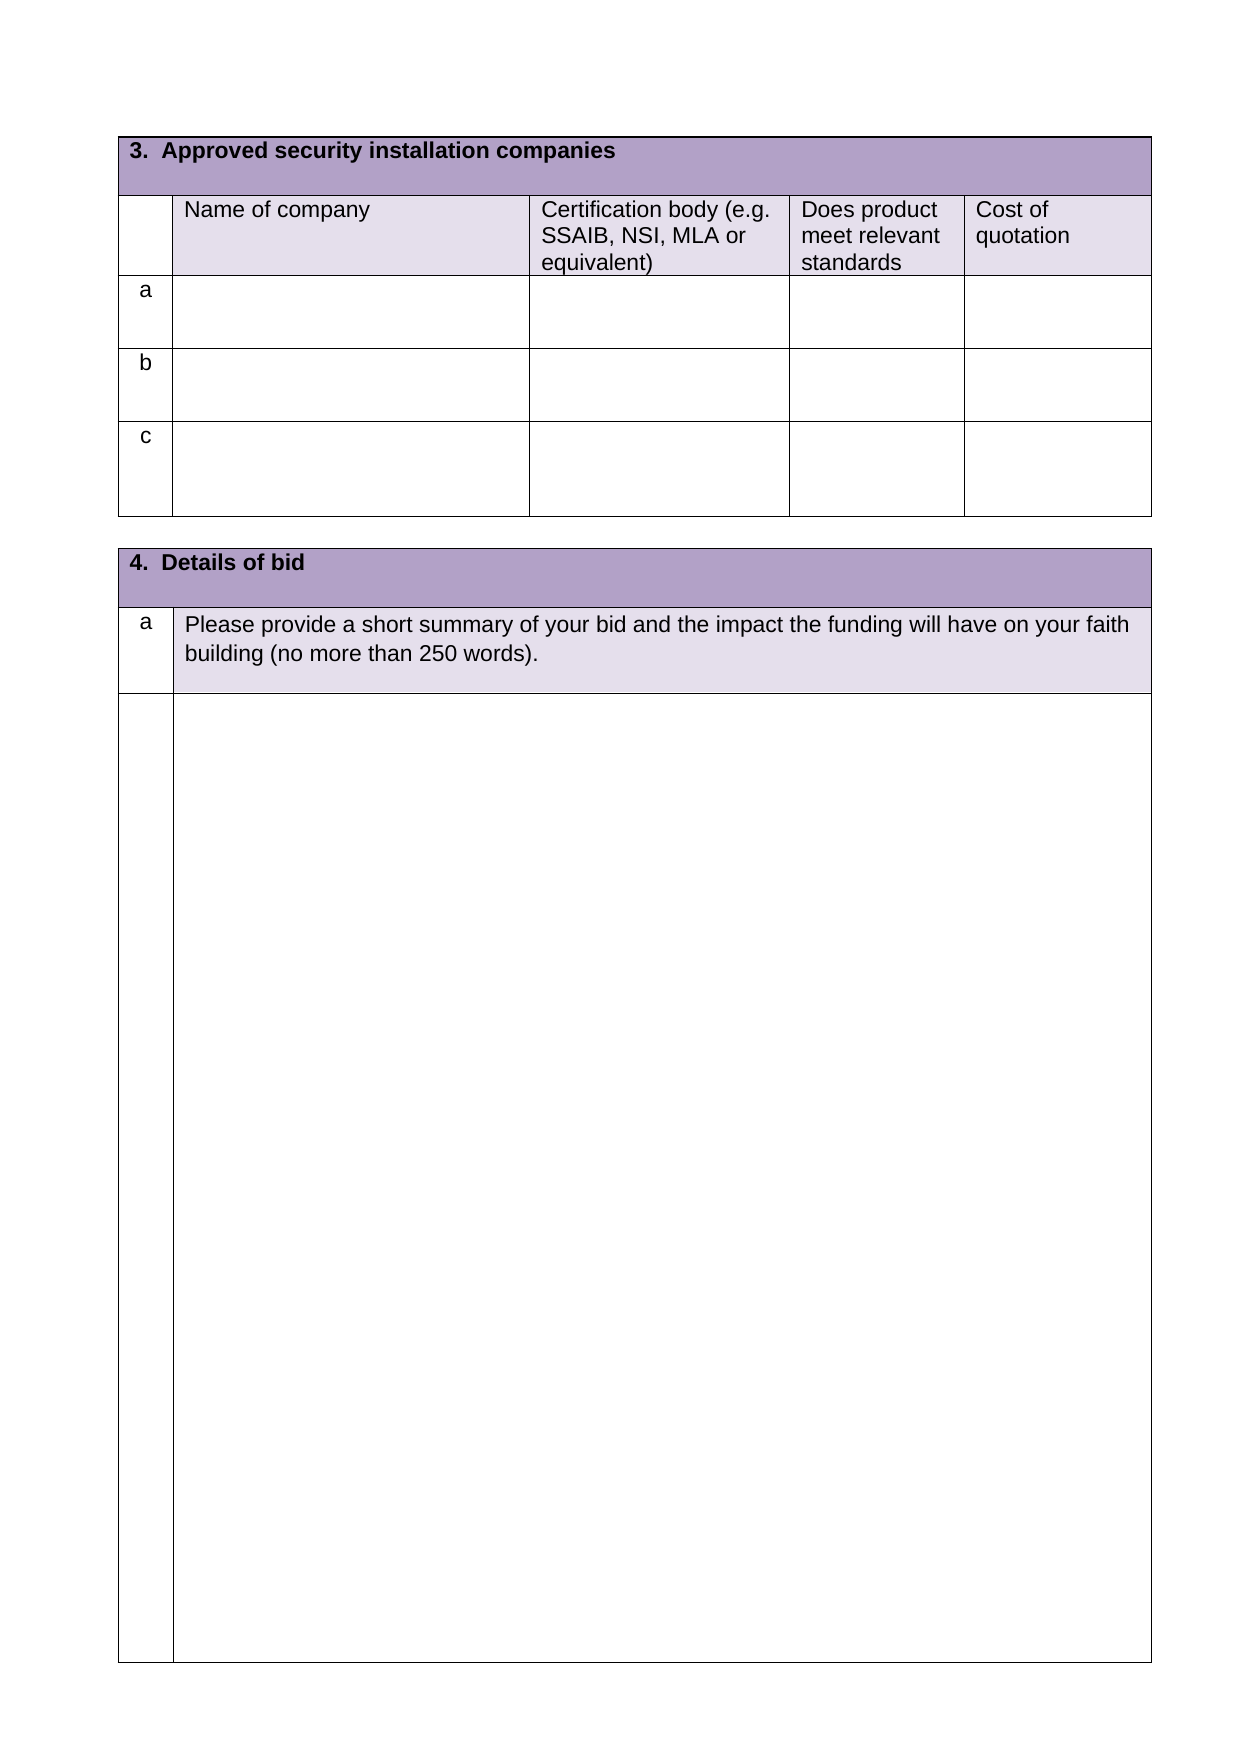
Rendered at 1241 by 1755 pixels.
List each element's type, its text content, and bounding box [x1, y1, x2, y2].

table_cell [530, 349, 789, 421]
table_cell [965, 276, 1151, 348]
table_cell b [119, 349, 172, 421]
table_cell [173, 276, 529, 348]
table_cell Certification body (e.g. SSAIB, NSI, MLA or equivalent) [530, 196, 789, 275]
table_header 4. Details of bid [119, 549, 1151, 607]
table_cell Please provide a short summary of your bid and the impact the funding will have on your faith building (no more than 250 words). [174, 608, 1151, 692]
table_cell [790, 276, 964, 348]
table_cell Cost of quotation [965, 196, 1151, 275]
table_cell [790, 422, 964, 516]
table_cell [530, 422, 789, 516]
table_cell a [119, 608, 173, 692]
table_cell [174, 694, 1151, 1662]
table_cell [119, 196, 172, 275]
table_header 3. Approved security installation companies [119, 138, 1151, 195]
table_cell [790, 349, 964, 421]
table_cell Name of company [173, 196, 529, 275]
table_cell [119, 694, 173, 1662]
table_cell [965, 349, 1151, 421]
table_cell [173, 349, 529, 421]
table_cell a [119, 276, 172, 348]
table_cell [173, 422, 529, 516]
table_cell [965, 422, 1151, 516]
table_cell Does product meet relevant standards [790, 196, 964, 275]
table_cell [530, 276, 789, 348]
table_cell c [119, 422, 172, 516]
